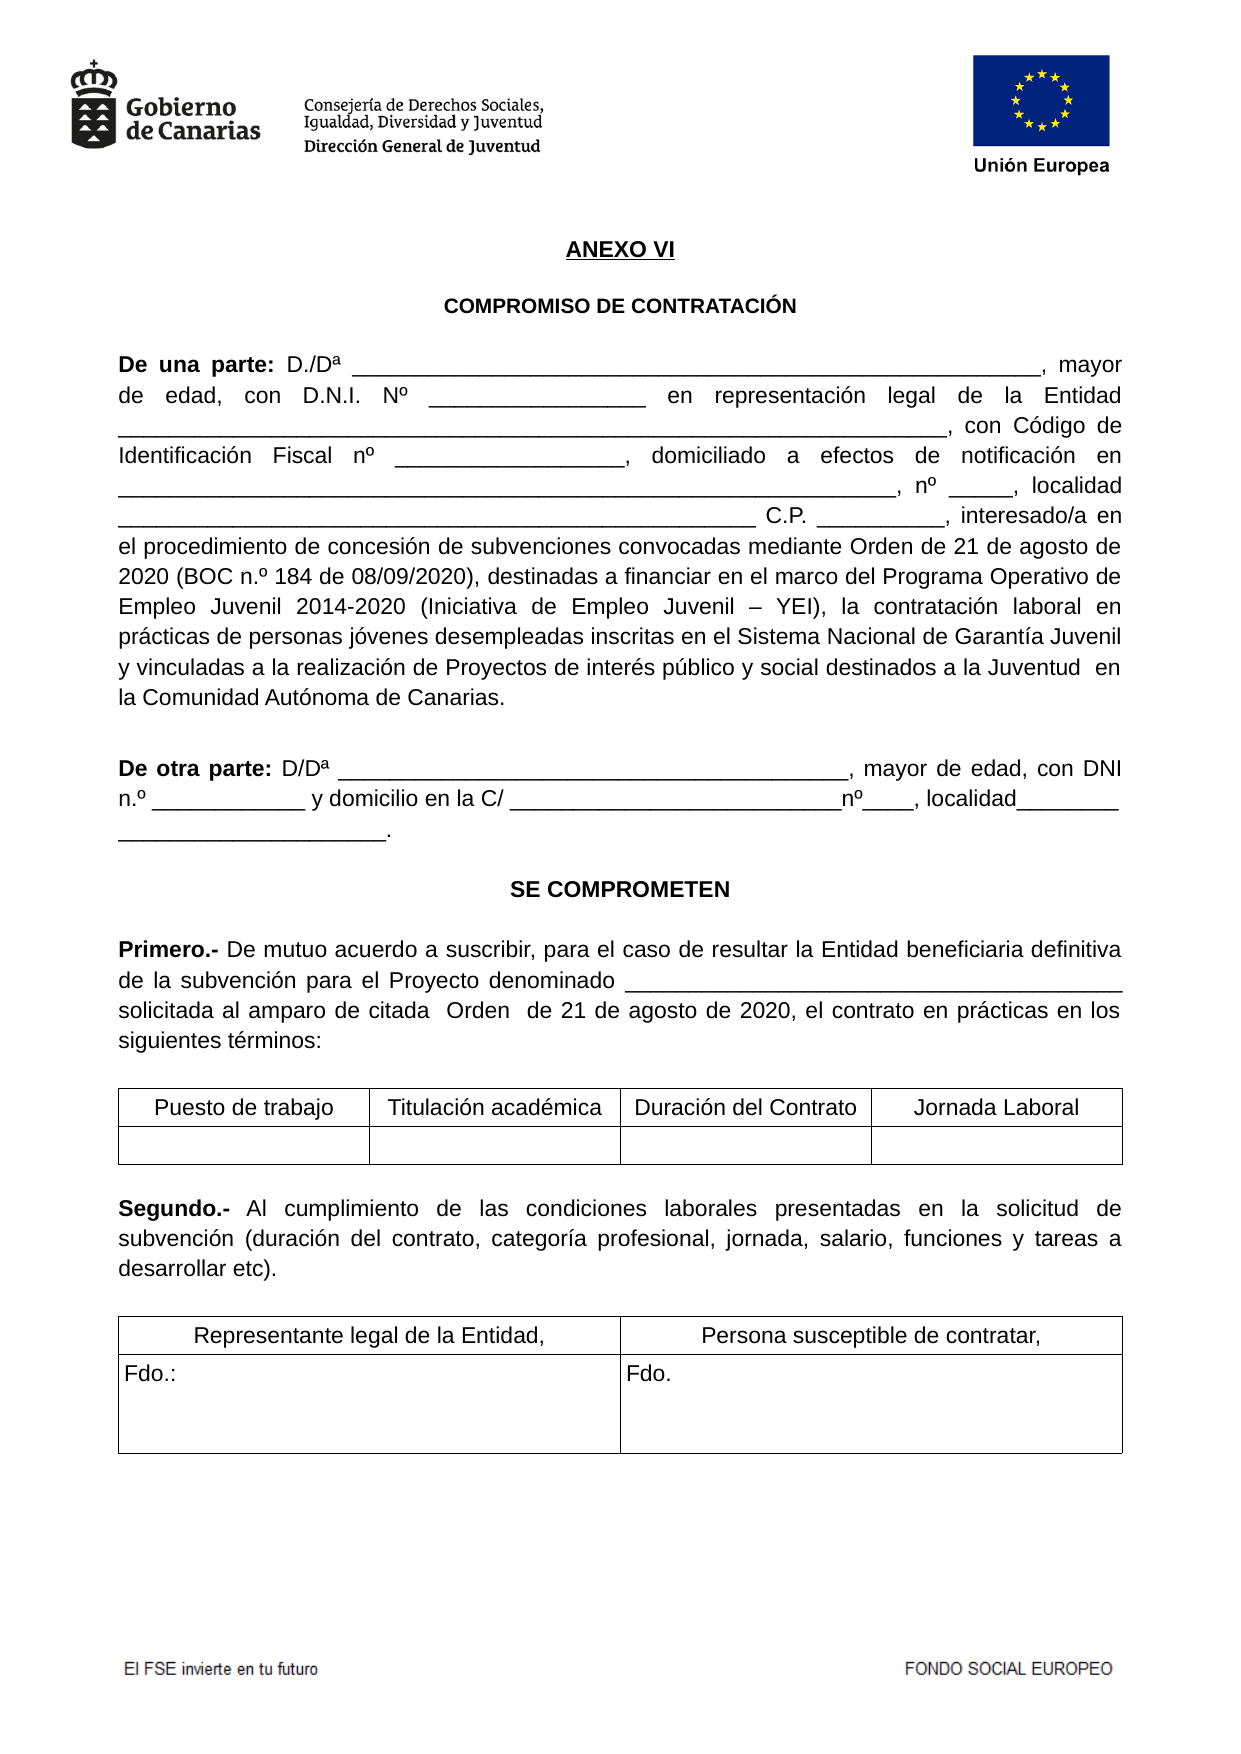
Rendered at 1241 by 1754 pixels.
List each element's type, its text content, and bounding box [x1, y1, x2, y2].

table_header Persona susceptible de contratar, [621, 1317, 1122, 1354]
text Segundo.- Al cumplimiento de las condiciones laborales presentadas en la solicitud de subvención (duración del contrato, categoría profesional, jornada, salario, funciones y tareas a desarrollar etc). [118, 1195, 1122, 1282]
table_cell Fdo. [621, 1355, 1122, 1453]
text De una parte: D./Dª ______________________________________________________, mayor de edad, con D.N.I. Nº _________________ en representación legal de la Entidad _________________________________________________________________, con Código de Identificación Fiscal nº __________________, domiciliado a efectos de notificación en _____________________________________________________________, nº _____, localidad __________________________________________________ C.P. __________, interesado/a en el procedimiento de concesión de subvenciones convocadas mediante Orden de 21 de agosto de 2020 (BOC n.º 184 de 08/09/2020), destinadas a financiar en el marco del Programa Operativo de Empleo Juvenil 2014-2020 (Iniciativa de Empleo Juvenil – YEI), la contratación laboral en prácticas de personas jóvenes desempleadas inscritas en el Sistema Nacional de Garantía Juvenil y vinculadas a la realización de Proyectos de interés público y social destinados a la Juventud en la Comunidad Autónoma de Canarias. [118, 351, 1122, 710]
picture [118, 1653, 1123, 1688]
text ANEXO VI [118, 236, 1122, 262]
text De otra parte: D/Dª ________________________________________, mayor de edad, con DNI n.º ____________ y domicilio en la C/ __________________________nº____, localidad________ [118, 755, 1122, 812]
table_header Jornada Laboral [872, 1089, 1122, 1126]
text COMPROMISO DE CONTRATACIÓN [118, 294, 1122, 318]
table_cell Fdo.: [119, 1355, 620, 1453]
picture [967, 50, 1119, 180]
table_cell [119, 1127, 369, 1164]
text _____________________. [118, 816, 1122, 842]
table_header Puesto de trabajo [119, 1089, 369, 1126]
text SE COMPROMETEN [118, 876, 1122, 902]
table_cell [872, 1127, 1122, 1164]
table_header Titulación académica [370, 1089, 620, 1126]
table_header Representante legal de la Entidad, [119, 1317, 620, 1354]
table_cell [370, 1127, 620, 1164]
table_header Duración del Contrato [621, 1089, 871, 1126]
text Primero.- De mutuo acuerdo a suscribir, para el caso de resultar la Entidad beneficiaria definitiva de la subvención para el Proyecto denominado _______________________________________ solicitada al amparo de citada Orden de 21 de agosto de 2020, el contrato en prácticas en los siguientes términos: [118, 936, 1122, 1053]
picture [26, 37, 568, 172]
table_cell [621, 1127, 871, 1164]
